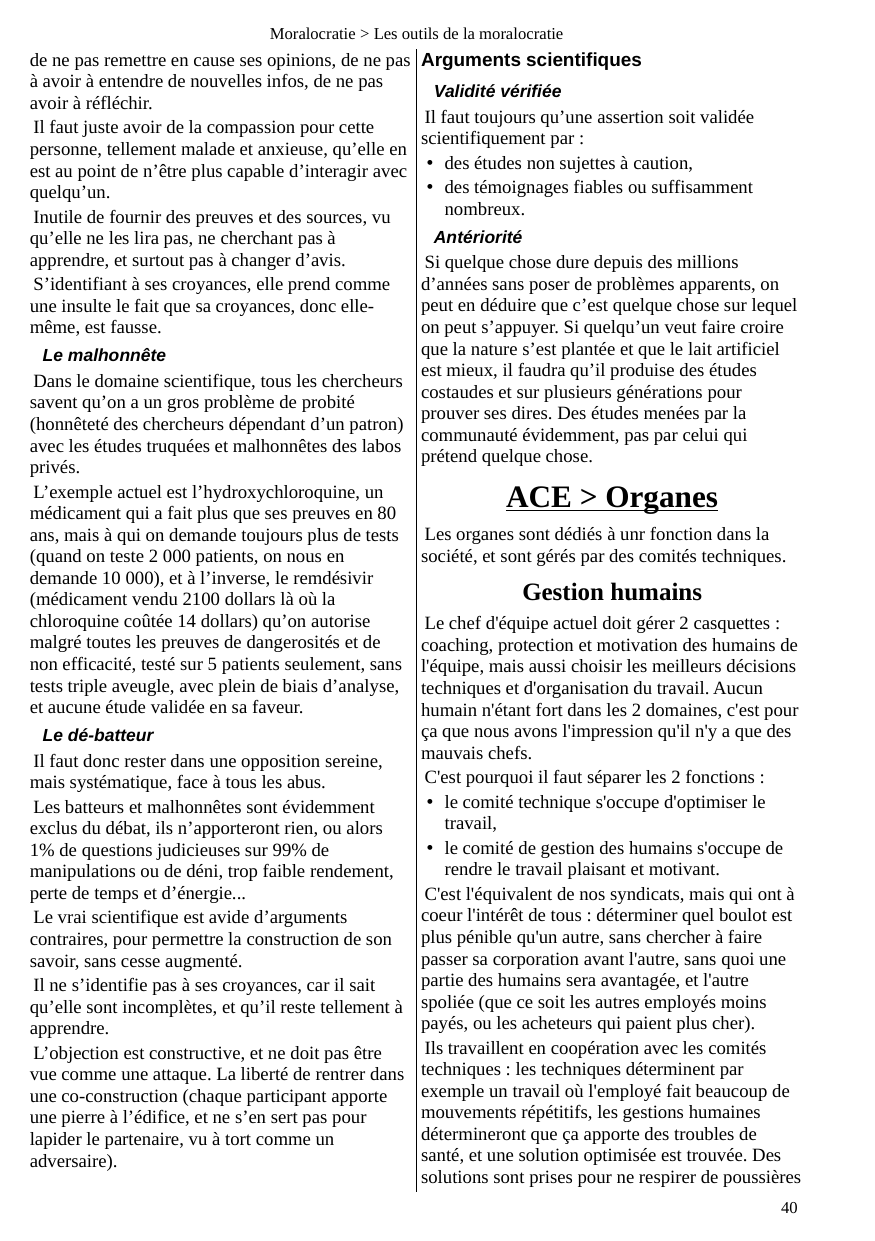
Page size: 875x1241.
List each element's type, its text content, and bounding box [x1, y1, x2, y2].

text Si quelque chose dure depuis des millions d’années sans poser de problèmes apparents, on peut en déduire que c’est quelque chose sur lequel on peut s’appuyer. Si quelqu’un veut faire croire que la nature s’est plantée et que le lait artificiel est mieux, il faudra qu’il produise des études costaudes et sur plusieurs générations pour prouver ses dires. Des études menées par la communauté évidemment, pas par celui qui prétend quelque chose. [421, 251, 803, 467]
subtitle Validité vérifiée [434, 81, 803, 101]
subtitle ACE > Organes [421, 478, 803, 514]
text L’exemple actuel est l’hydroxychloroquine, un médicament qui a fait plus que ses preuves en 80 ans, mais à qui on demande toujours plus de tests (quand on teste 2 000 patients, on nous en demande 10 000), et à l’inverse, le remdésivir (médicament vendu 2100 dollars là où la chloroquine coûtée 14 dollars) qu’on autorise malgré toutes les preuves de dangerosités et de non efficacité, testé sur 5 patients seulement, sans tests triple aveugle, avec plein de biais d’analyse, et aucune étude validée en sa faveur. [29, 481, 412, 718]
subtitle Le dé-batteur [42, 725, 412, 746]
list le comité technique s'occupe d'optimiser le travail, [427, 791, 803, 834]
text Il ne s’identifie pas à ses croyances, car il sait qu’elle sont incomplètes, et qu’il reste tellement à apprendre. [29, 974, 412, 1039]
text C'est pourquoi il faut séparer les 2 fonctions : [421, 766, 803, 788]
text C'est l'équivalent de nos syndicats, mais qui ont à coeur l'intérêt de tous : déterminer quel boulot est plus pénible qu'un autre, sans chercher à faire passer sa corporation avant l'autre, sans quoi une partie des humains sera avantagée, et l'autre spoliée (que ce soit les autres employés moins payés, ou les acheteurs qui paient plus cher). [421, 883, 803, 1034]
text Ils travaillent en coopération avec les comités techniques : les techniques déterminent par exemple un travail où l'employé fait beaucoup de mouvements répétitifs, les gestions humaines détermineront que ça apporte des troubles de santé, et une solution optimisée est trouvée. Des solutions sont prises pour ne respirer de poussières [421, 1037, 803, 1187]
text Il faut juste avoir de la compassion pour cette personne, tellement malade et anxieuse, qu’elle en est au point de n’être plus capable d’interagir avec quelqu’un. [29, 116, 412, 203]
subtitle Gestion humains [421, 577, 803, 606]
text Il faut toujours qu’une assertion soit validée scientifiquement par : [421, 106, 803, 149]
text Les batteurs et malhonnêtes sont évidemment exclus du débat, ils n’apporteront rien, ou alors 1% de questions judicieuses sur 99% de manipulations ou de déni, trop faible rendement, perte de temps et d’énergie... [29, 796, 412, 903]
list des études non sujettes à caution, [427, 152, 803, 173]
text de ne pas remettre en cause ses opinions, de ne pas à avoir à entendre de nouvelles infos, de ne pas avoir à réfléchir. [29, 49, 412, 113]
text S’identifiant à ses croyances, elle prend comme une insulte le fait que sa croyances, donc elle-même, est fausse. [29, 273, 412, 338]
text L’objection est constructive, et ne doit pas être vue comme une attaque. La liberté de rentrer dans une co-construction (chaque participant apporte une pierre à l’édifice, et ne s’en sert pas pour lapider le partenaire, vu à tort comme un adversaire). [29, 1042, 412, 1171]
subtitle Le malhonnête [42, 345, 412, 366]
list des témoignages fiables ou suffisamment nombreux. [427, 176, 803, 219]
text Il faut donc rester dans une opposition sereine, mais systématique, face à tous les abus. [29, 750, 412, 793]
subtitle Antériorité [434, 227, 803, 247]
text Le vrai scientifique est avide d’arguments contraires, pour permettre la construction de son savoir, sans cesse augmenté. [29, 906, 412, 971]
subtitle Arguments scientifiques [421, 49, 803, 71]
text Dans le domaine scientifique, tous les chercheurs savent qu’on a un gros problème de probité (honnêteté des chercheurs dépendant d’un patron) avec les études truquées et malhonnêtes des labos privés. [29, 370, 412, 478]
list le comité de gestion des humains s'occupe de rendre le travail plaisant et motivant. [427, 837, 803, 880]
text Les organes sont dédiés à unr fonction dans la société, et sont gérés par des comités techniques. [421, 523, 803, 566]
text Inutile de fournir des preuves et des sources, vu qu’elle ne les lira pas, ne cherchant pas à apprendre, et surtout pas à changer d’avis. [29, 206, 412, 270]
text Le chef d'équipe actuel doit gérer 2 casquettes : coaching, protection et motivation des humains de l'équipe, mais aussi choisir les meilleurs décisions techniques et d'organisation du travail. Aucun humain n'étant fort dans les 2 domaines, c'est pour ça que nous avons l'impression qu'il n'y a que des mauvais chefs. [421, 612, 803, 763]
